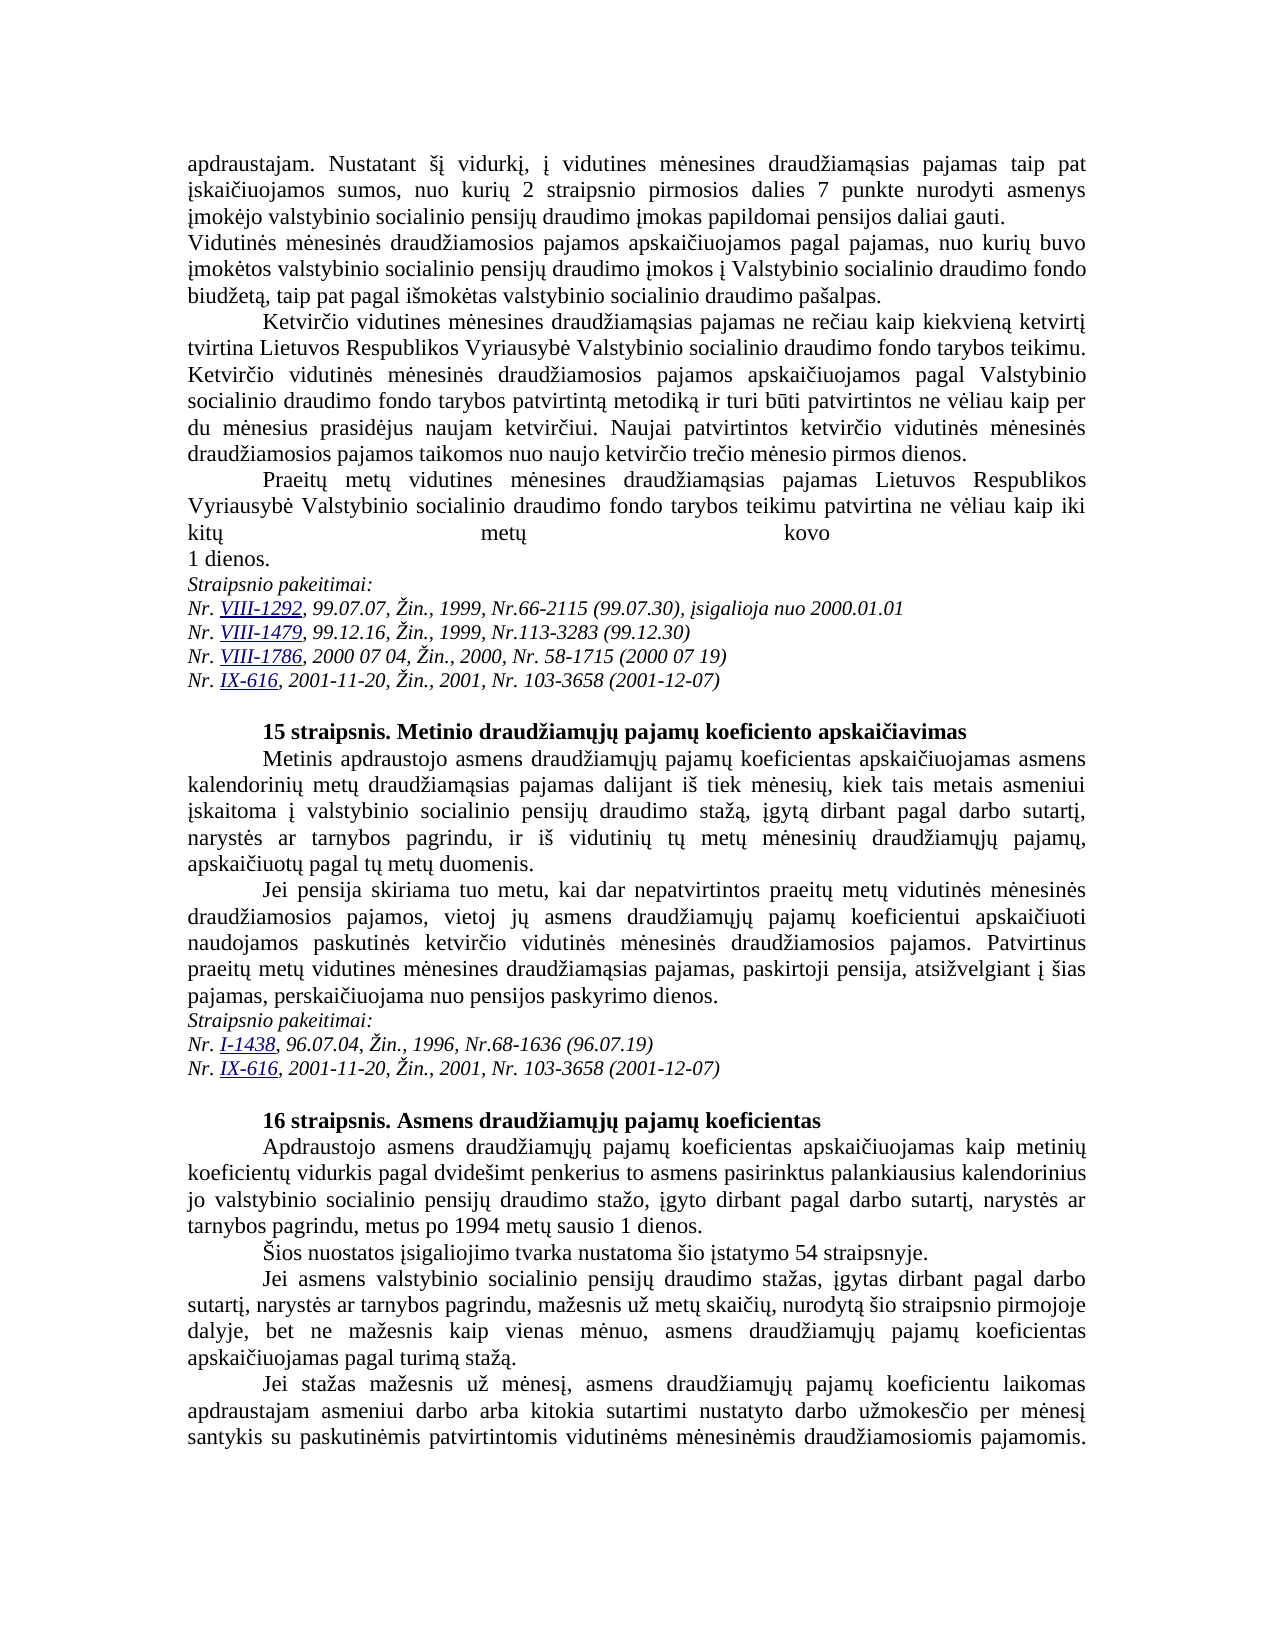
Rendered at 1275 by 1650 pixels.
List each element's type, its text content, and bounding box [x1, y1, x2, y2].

text Vidutinės mėnesinės draudžiamosios pajamos apskaičiuojamos pagal pajamas, nuo kurių buvo įmokėtos valstybinio socialinio pensijų draudimo įmokos į Valstybinio socialinio draudimo fondo biudžetą, taip pat pagal išmokėtas valstybinio socialinio draudimo pašalpas. [187, 229, 1087, 308]
text Nr. IX-616, 2001-11-20, Žin., 2001, Nr. 103-3658 (2001-12-07) [187, 1056, 1087, 1080]
text Jei stažas mažesnis už mėnesį, asmens draudžiamųjų pajamų koeficientu laikomas apdraustajam asmeniui darbo arba kitokia sutartimi nustatyto darbo užmokesčio per mėnesį santykis su paskutinėmis patvirtintomis vidutinėms mėnesinėmis draudžiamosiomis pajamomis. [187, 1370, 1087, 1449]
text Nr. I-1438, 96.07.04, Žin., 1996, Nr.68-1636 (96.07.19) [187, 1032, 1087, 1056]
text Straipsnio pakeitimai: [187, 572, 1087, 596]
text Metinis apdraustojo asmens draudžiamųjų pajamų koeficientas apskaičiuojamas asmens kalendorinių metų draudžiamąsias pajamas dalijant iš tiek mėnesių, kiek tais metais asmeniui įskaitoma į valstybinio socialinio pensijų draudimo stažą, įgytą dirbant pagal darbo sutartį, narystės ar tarnybos pagrindu, ir iš vidutinių tų metų mėnesinių draudžiamųjų pajamų, apskaičiuotų pagal tų metų duomenis. [187, 745, 1087, 876]
text Ketvirčio vidutines mėnesines draudžiamąsias pajamas ne rečiau kaip kiekvieną ketvirtį tvirtina Lietuvos Respublikos Vyriausybė Valstybinio socialinio draudimo fondo tarybos teikimu. Ketvirčio vidutinės mėnesinės draudžiamosios pajamos apskaičiuojamos pagal Valstybinio socialinio draudimo fondo tarybos patvirtintą metodiką ir turi būti patvirtintos ne vėliau kaip per du mėnesius prasidėjus naujam ketvirčiui. Naujai patvirtintos ketvirčio vidutinės mėnesinės draudžiamosios pajamos taikomos nuo naujo ketvirčio trečio mėnesio pirmos dienos. [187, 308, 1087, 466]
text 15 straipsnis. Metinio draudžiamųjų pajamų koeficiento apskaičiavimas [187, 718, 1087, 745]
text Praeitų metų vidutines mėnesines draudžiamąsias pajamas Lietuvos Respublikos Vyriausybė Valstybinio socialinio draudimo fondo tarybos teikimu patvirtina ne vėliau kaip iki kitų metų kovo 1 dienos. [187, 466, 1087, 572]
text 16 straipsnis. Asmens draudžiamųjų pajamų koeficientas [187, 1107, 1087, 1133]
text Straipsnio pakeitimai: [187, 1008, 1087, 1032]
text Jei pensija skiriama tuo metu, kai dar nepatvirtintos praeitų metų vidutinės mėnesinės draudžiamosios pajamos, vietoj jų asmens draudžiamųjų pajamų koeficientui apskaičiuoti naudojamos paskutinės ketvirčio vidutinės mėnesinės draudžiamosios pajamos. Patvirtinus praeitų metų vidutines mėnesines draudžiamąsias pajamas, paskirtoji pensija, atsižvelgiant į šias pajamas, perskaičiuojama nuo pensijos paskyrimo dienos. [187, 876, 1087, 1008]
text Nr. VIII-1479, 99.12.16, Žin., 1999, Nr.113-3283 (99.12.30) [187, 620, 1087, 644]
text Apdraustojo asmens draudžiamųjų pajamų koeficientas apskaičiuojamas kaip metinių koeficientų vidurkis pagal dvidešimt penkerius to asmens pasirinktus palankiausius kalendorinius jo valstybinio socialinio pensijų draudimo stažo, įgyto dirbant pagal darbo sutartį, narystės ar tarnybos pagrindu, metus po 1994 metų sausio 1 dienos. [187, 1133, 1087, 1238]
text Nr. VIII-1786, 2000 07 04, Žin., 2000, Nr. 58-1715 (2000 07 19) [187, 644, 1087, 668]
text Nr. VIII-1292, 99.07.07, Žin., 1999, Nr.66-2115 (99.07.30), įsigalioja nuo 2000.01.01 [187, 596, 1087, 620]
text Šios nuostatos įsigaliojimo tvarka nustatoma šio įstatymo 54 straipsnyje. [187, 1238, 1087, 1265]
text Jei asmens valstybinio socialinio pensijų draudimo stažas, įgytas dirbant pagal darbo sutartį, narystės ar tarnybos pagrindu, mažesnis už metų skaičių, nurodytą šio straipsnio pirmojoje dalyje, bet ne mažesnis kaip vienas mėnuo, asmens draudžiamųjų pajamų koeficientas apskaičiuojamas pagal turimą stažą. [187, 1265, 1087, 1370]
text Nr. IX-616, 2001-11-20, Žin., 2001, Nr. 103-3658 (2001-12-07) [187, 668, 1087, 692]
text apdraustajam. Nustatant šį vidurkį, į vidutines mėnesines draudžiamąsias pajamas taip pat įskaičiuojamos sumos, nuo kurių 2 straipsnio pirmosios dalies 7 punkte nurodyti asmenys įmokėjo valstybinio socialinio pensijų draudimo įmokas papildomai pensijos daliai gauti. [187, 150, 1087, 229]
